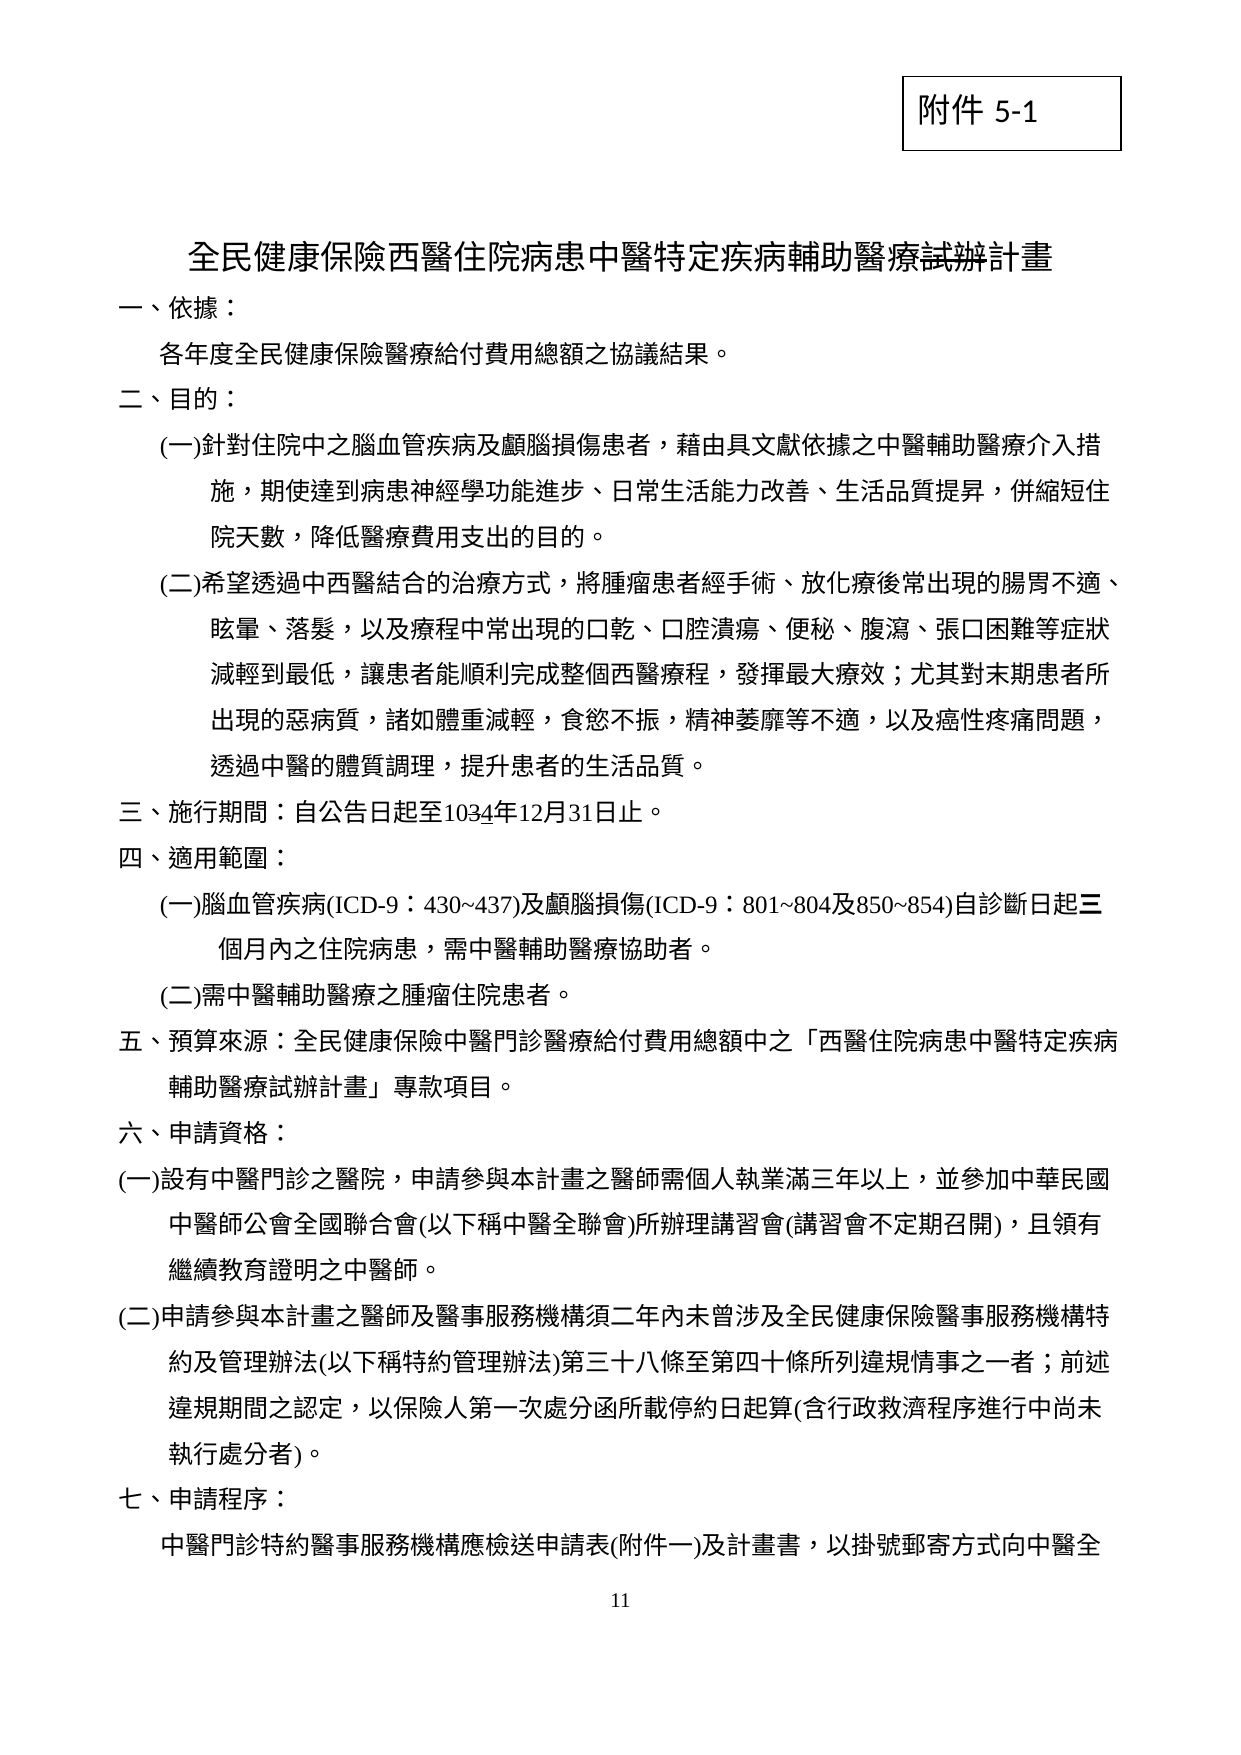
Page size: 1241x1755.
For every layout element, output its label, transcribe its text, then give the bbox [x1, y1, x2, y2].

text (二)希望透過中西醫結合的治療方式，將腫瘤患者經手術、放化療後常出現的腸胃不適、眩暈、落髮，以及療程中常出現的口亁、口腔潰瘍、便秘、腹瀉、張口困難等症狀減輕到最低，讓患者能順利完成整個西醫療程，發揮最大療效；尤其對末期患者所出現的惡病質，諸如體重減輕，食慾不振，精神萎靡等不適，以及癌性疼痛問題，透過中醫的體質調理，提升患者的生活品質。 [159, 556, 1122, 785]
text 一、依據： [118, 281, 1122, 326]
text 三、施行期間：自公告日起至1034年12月31日止。 [118, 785, 1122, 831]
text (二)需中醫輔助醫療之腫瘤住院患者。 [159, 968, 1122, 1014]
text 二、目的： [118, 372, 1122, 418]
text 七、申請程序： [118, 1472, 1122, 1518]
text 五、預算來源：全民健康保險中醫門診醫療給付費用總額中之「西醫住院病患中醫特定疾病輔助醫療試辦計畫」專款項目。 [118, 1014, 1122, 1106]
text 六、申請資格： [118, 1106, 1122, 1151]
text 中醫門診特約醫事服務機構應檢送申請表(附件一)及計畫書，以掛號郵寄方式向中醫全 [159, 1518, 1122, 1564]
text 四、適用範圍： [118, 831, 1122, 876]
text (一)設有中醫門診之醫院，申請參與本計畫之醫師需個人執業滿三年以上，並參加中華民國中醫師公會全國聯合會(以下稱中醫全聯會)所辦理講習會(講習會不定期召開)，且領有繼續教育證明之中醫師。 [118, 1151, 1122, 1289]
text (一)針對住院中之腦血管疾病及顱腦損傷患者，藉由具文獻依據之中醫輔助醫療介入措施，期使達到病患神經學功能進步、日常生活能力改善、生活品質提昇，併縮短住院天數，降低醫療費用支出的目的。 [159, 418, 1122, 556]
text (二)申請參與本計畫之醫師及醫事服務機構須二年內未曾涉及全民健康保險醫事服務機構特約及管理辦法(以下稱特約管理辦法)第三十八條至第四十條所列違規情事之一者；前述違規期間之認定，以保險人第一次處分函所載停約日起算(含行政救濟程序進行中尚未執行處分者)。 [118, 1289, 1122, 1472]
text (一)腦血管疾病(ICD-9：430~437)及顱腦損傷(ICD-9：801~804及850~854)自診斷日起三個月內之住院病患，需中醫輔助醫療協助者。 [159, 876, 1122, 968]
text 各年度全民健康保險醫療給付費用總額之協議結果。 [159, 326, 1122, 372]
text 全民健康保險西醫住院病患中醫特定疾病輔助醫療試辦計畫 [118, 226, 1122, 281]
